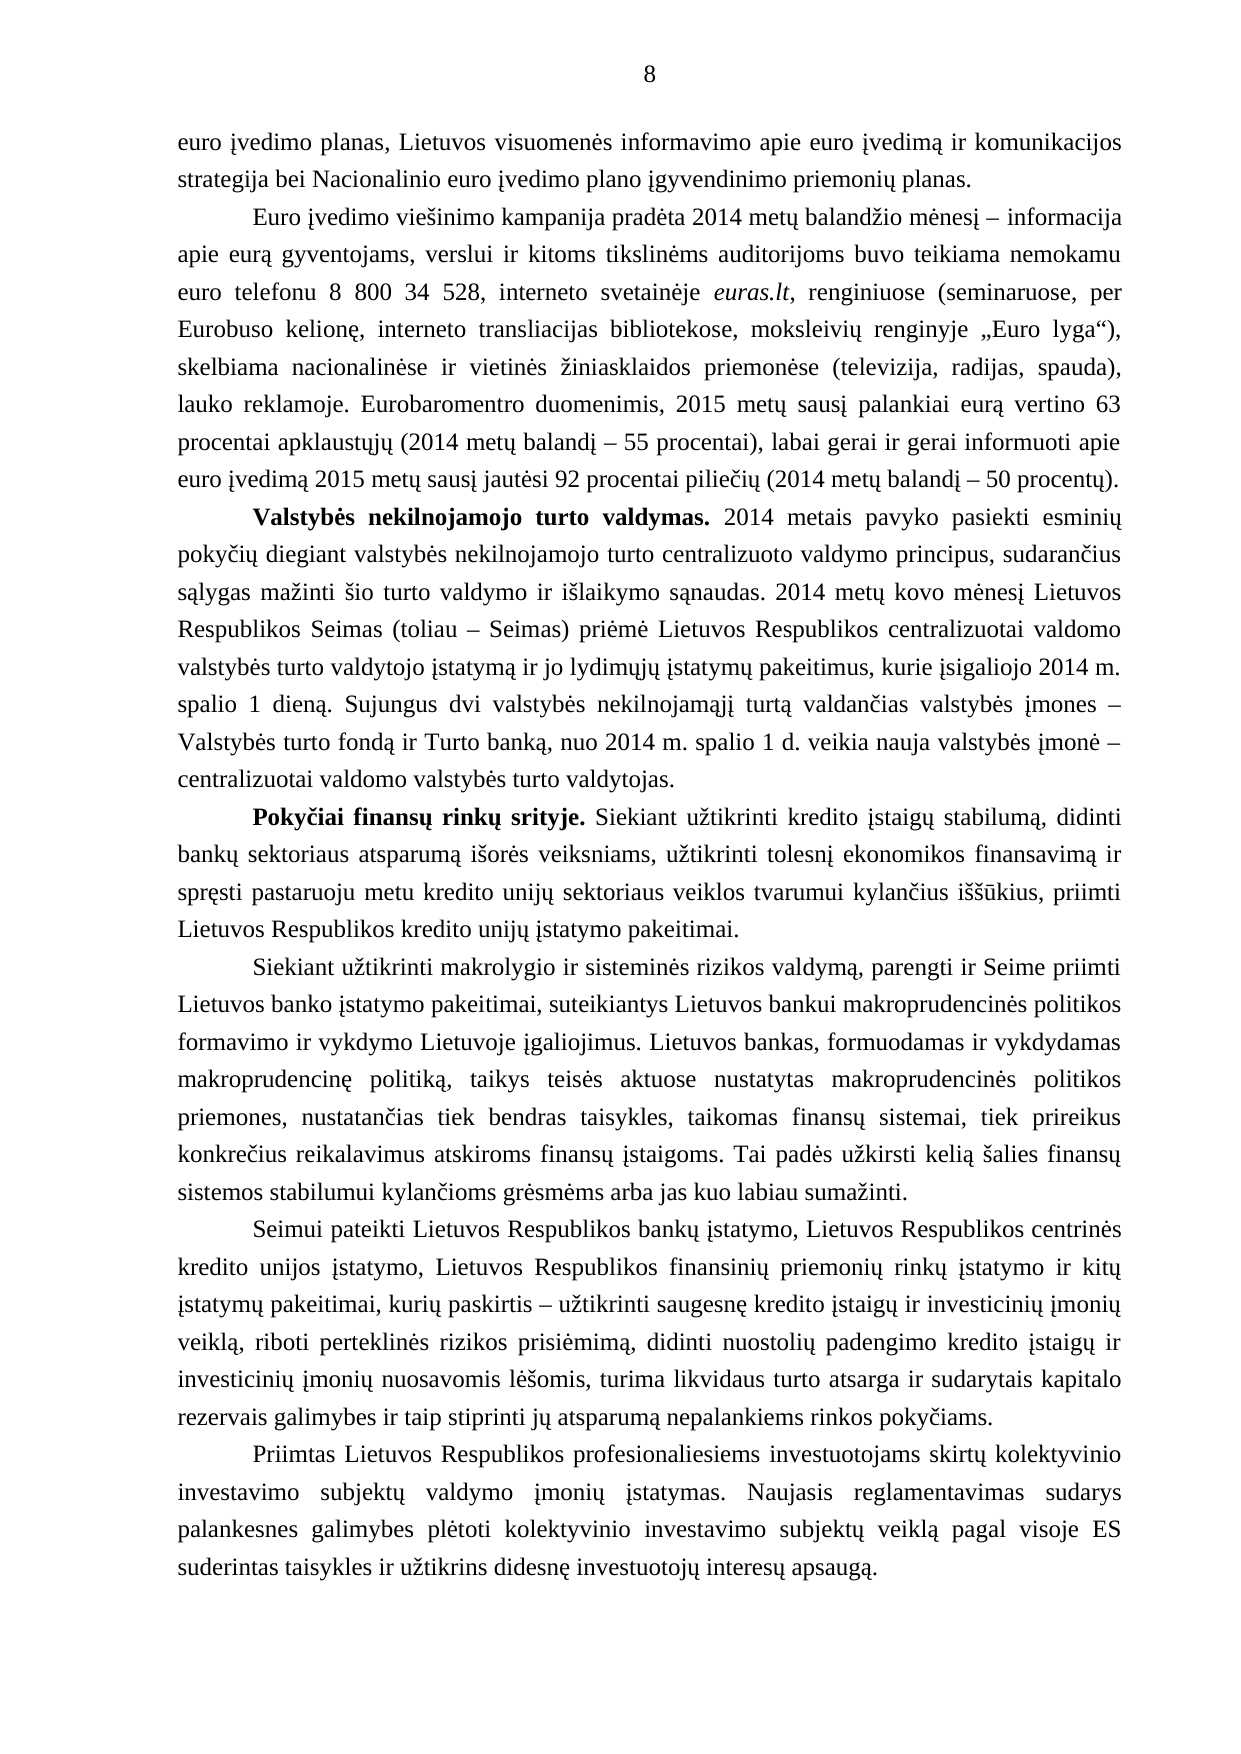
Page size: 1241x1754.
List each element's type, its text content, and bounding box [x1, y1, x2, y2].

text Seimui pateikti Lietuvos Respublikos bankų įstatymo, Lietuvos Respublikos centrinės kredito unijos įstatymo, Lietuvos Respublikos finansinių priemonių rinkų įstatymo ir kitų įstatymų pakeitimai, kurių paskirtis – užtikrinti saugesnę kredito įstaigų ir investicinių įmonių veiklą, riboti perteklinės rizikos prisiėmimą, didinti nuostolių padengimo kredito įstaigų ir investicinių įmonių nuosavomis lėšomis, turima likvidaus turto atsarga ir sudarytais kapitalo rezervais galimybes ir taip stiprinti jų atsparumą nepalankiems rinkos pokyčiams. [177, 1206, 1122, 1431]
text Priimtas Lietuvos Respublikos profesionaliesiems investuotojams skirtų kolektyvinio investavimo subjektų valdymo įmonių įstatymas. Naujasis reglamentavimas sudarys palankesnes galimybes plėtoti kolektyvinio investavimo subjektų veiklą pagal visoje ES suderintas taisykles ir užtikrins didesnę investuotojų interesų apsaugą. [177, 1431, 1122, 1581]
text Valstybės nekilnojamojo turto valdymas. 2014 metais pavyko pasiekti esminių pokyčių diegiant valstybės nekilnojamojo turto centralizuoto valdymo principus, sudarančius sąlygas mažinti šio turto valdymo ir išlaikymo sąnaudas. 2014 metų kovo mėnesį Lietuvos Respublikos Seimas (toliau – Seimas) priėmė Lietuvos Respublikos centralizuotai valdomo valstybės turto valdytojo įstatymą ir jo lydimųjų įstatymų pakeitimus, kurie įsigaliojo 2014 m. spalio 1 dieną. Sujungus dvi valstybės nekilnojamąjį turtą valdančias valstybės įmones – Valstybės turto fondą ir Turto banką, nuo 2014 m. spalio 1 d. veikia nauja valstybės įmonė – centralizuotai valdomo valstybės turto valdytojas. [177, 493, 1122, 793]
text Siekiant užtikrinti makrolygio ir sisteminės rizikos valdymą, parengti ir Seime priimti Lietuvos banko įstatymo pakeitimai, suteikiantys Lietuvos bankui makroprudencinės politikos formavimo ir vykdymo Lietuvoje įgaliojimus. Lietuvos bankas, formuodamas ir vykdydamas makroprudencinę politiką, taikys teisės aktuose nustatytas makroprudencinės politikos priemones, nustatančias tiek bendras taisykles, taikomas finansų sistemai, tiek prireikus konkrečius reikalavimus atskiroms finansų įstaigoms. Tai padės užkirsti kelią šalies finansų sistemos stabilumui kylančioms grėsmėms arba jas kuo labiau sumažinti. [177, 943, 1122, 1206]
text euro įvedimo planas, Lietuvos visuomenės informavimo apie euro įvedimą ir komunikacijos strategija bei Nacionalinio euro įvedimo plano įgyvendinimo priemonių planas. [177, 118, 1122, 193]
text Pokyčiai finansų rinkų srityje. Siekiant užtikrinti kredito įstaigų stabilumą, didinti bankų sektoriaus atsparumą išorės veiksniams, užtikrinti tolesnį ekonomikos finansavimą ir spręsti pastaruoju metu kredito unijų sektoriaus veiklos tvarumui kylančius iššūkius, priimti Lietuvos Respublikos kredito unijų įstatymo pakeitimai. [177, 793, 1122, 943]
text Euro įvedimo viešinimo kampanija pradėta 2014 metų balandžio mėnesį – informacija apie eurą gyventojams, verslui ir kitoms tikslinėms auditorijoms buvo teikiama nemokamu euro telefonu 8 800 34 528, interneto svetainėje euras.lt, renginiuose (seminaruose, per Eurobuso kelionę, interneto transliacijas bibliotekose, moksleivių renginyje „Euro lyga“), skelbiama nacionalinėse ir vietinės žiniasklaidos priemonėse (televizija, radijas, spauda), lauko reklamoje. Eurobaromentro duomenimis, 2015 metų sausį palankiai eurą vertino 63 procentai apklaustųjų (2014 metų balandį – 55 procentai), labai gerai ir gerai informuoti apie euro įvedimą 2015 metų sausį jautėsi 92 procentai piliečių (2014 metų balandį – 50 procentų). [177, 193, 1122, 493]
